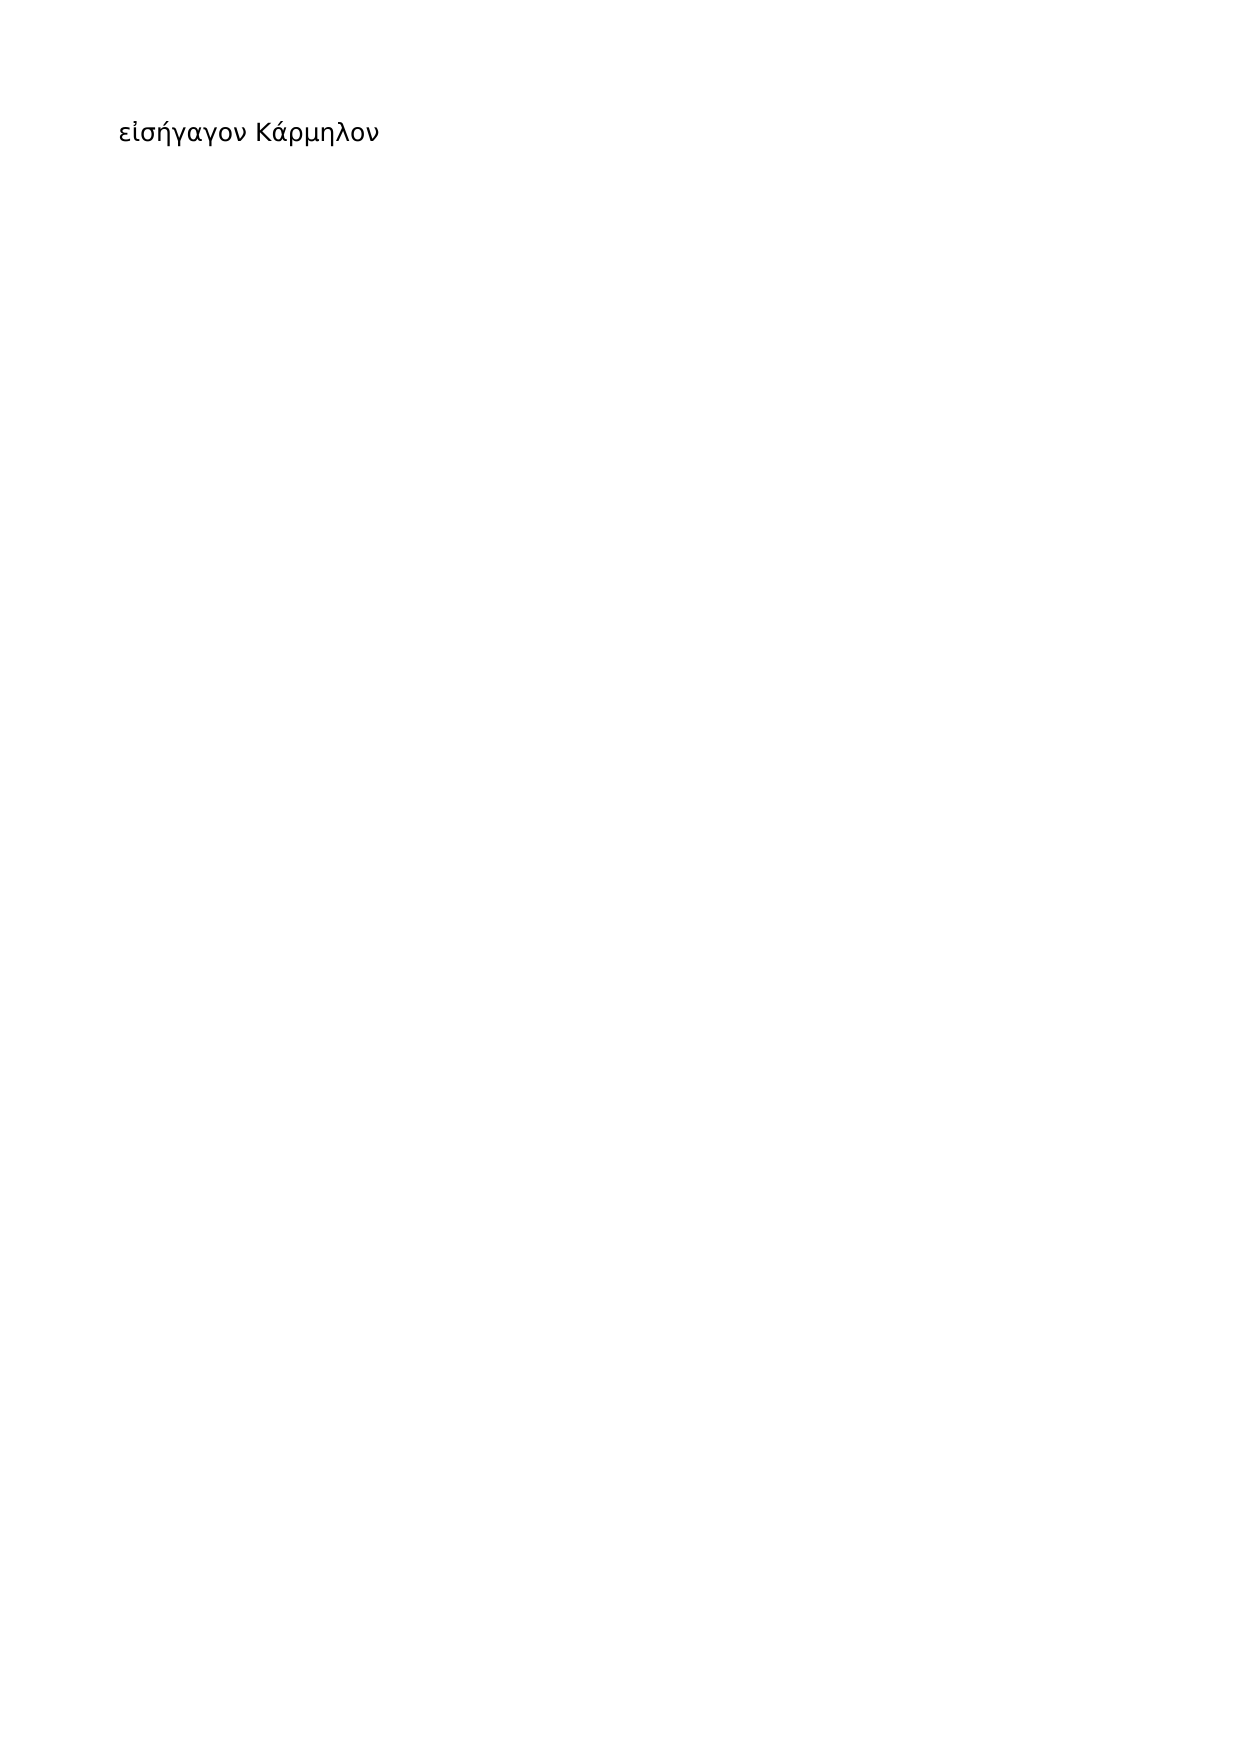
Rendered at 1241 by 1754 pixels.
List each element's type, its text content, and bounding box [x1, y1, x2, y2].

text εἰσήγαγον Κάρμηλον [118, 118, 1122, 147]
